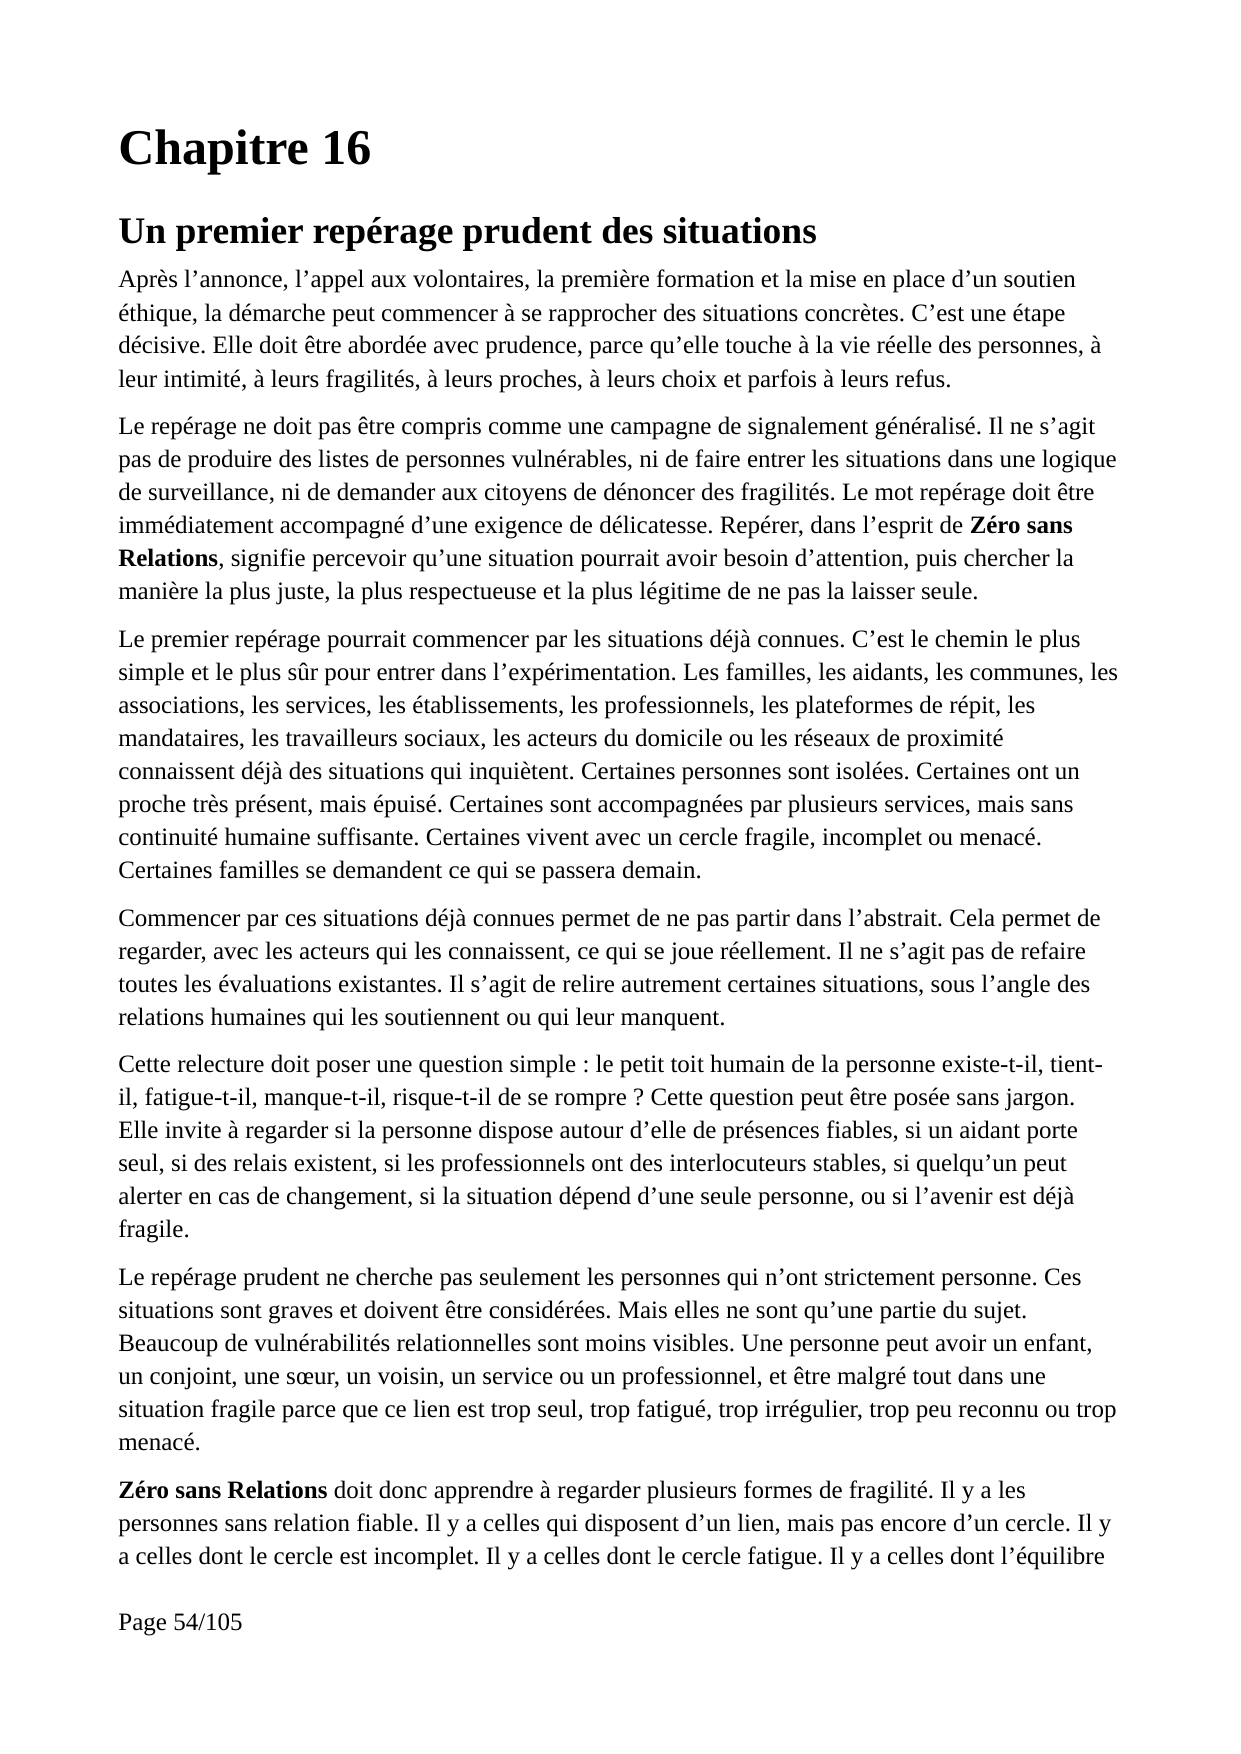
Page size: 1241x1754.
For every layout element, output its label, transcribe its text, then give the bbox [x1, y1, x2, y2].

subtitle Chapitre 16 [118, 118, 1122, 176]
subtitle Un premier repérage prudent des situations [118, 209, 1122, 252]
text Le repérage ne doit pas être compris comme une campagne de signalement généralisé. Il ne s’agit pas de produire des listes de personnes vulnérables, ni de faire entrer les situations dans une logique de surveillance, ni de demander aux citoyens de dénoncer des fragilités. Le mot repérage doit être immédiatement accompagné d’une exigence de délicatesse. Repérer, dans l’esprit de Zéro sans Relations, signifie percevoir qu’une situation pourrait avoir besoin d’attention, puis chercher la manière la plus juste, la plus respectueuse et la plus légitime de ne pas la laisser seule. [118, 411, 1122, 605]
text Le repérage prudent ne cherche pas seulement les personnes qui n’ont strictement personne. Ces situations sont graves et doivent être considérées. Mais elles ne sont qu’une partie du sujet. Beaucoup de vulnérabilités relationnelles sont moins visibles. Une personne peut avoir un enfant, un conjoint, une sœur, un voisin, un service ou un professionnel, et être malgré tout dans une situation fragile parce que ce lien est trop seul, trop fatigué, trop irrégulier, trop peu reconnu ou trop menacé. [118, 1262, 1122, 1456]
text Le premier repérage pourrait commencer par les situations déjà connues. C’est le chemin le plus simple et le plus sûr pour entrer dans l’expérimentation. Les familles, les aidants, les communes, les associations, les services, les établissements, les professionnels, les plateformes de répit, les mandataires, les travailleurs sociaux, les acteurs du domicile ou les réseaux de proximité connaissent déjà des situations qui inquiètent. Certaines personnes sont isolées. Certaines ont un proche très présent, mais épuisé. Certaines sont accompagnées par plusieurs services, mais sans continuité humaine suffisante. Certaines vivent avec un cercle fragile, incomplet ou menacé. Certaines familles se demandent ce qui se passera demain. [118, 624, 1122, 884]
text Commencer par ces situations déjà connues permet de ne pas partir dans l’abstrait. Cela permet de regarder, avec les acteurs qui les connaissent, ce qui se joue réellement. Il ne s’agit pas de refaire toutes les évaluations existantes. Il s’agit de relire autrement certaines situations, sous l’angle des relations humaines qui les soutiennent ou qui leur manquent. [118, 903, 1122, 1031]
text Après l’annonce, l’appel aux volontaires, la première formation et la mise en place d’un soutien éthique, la démarche peut commencer à se rapprocher des situations concrètes. C’est une étape décisive. Elle doit être abordée avec prudence, parce qu’elle touche à la vie réelle des personnes, à leur intimité, à leurs fragilités, à leurs proches, à leurs choix et parfois à leurs refus. [118, 264, 1122, 392]
text Zéro sans Relations doit donc apprendre à regarder plusieurs formes de fragilité. Il y a les personnes sans relation fiable. Il y a celles qui disposent d’un lien, mais pas encore d’un cercle. Il y a celles dont le cercle est incomplet. Il y a celles dont le cercle fatigue. Il y a celles dont l’équilibre [118, 1475, 1122, 1569]
text Cette relecture doit poser une question simple : le petit toit humain de la personne existe-t-il, tient-il, fatigue-t-il, manque-t-il, risque-t-il de se rompre ? Cette question peut être posée sans jargon. Elle invite à regarder si la personne dispose autour d’elle de présences fiables, si un aidant porte seul, si des relais existent, si les professionnels ont des interlocuteurs stables, si quelqu’un peut alerter en cas de changement, si la situation dépend d’une seule personne, ou si l’avenir est déjà fragile. [118, 1049, 1122, 1243]
